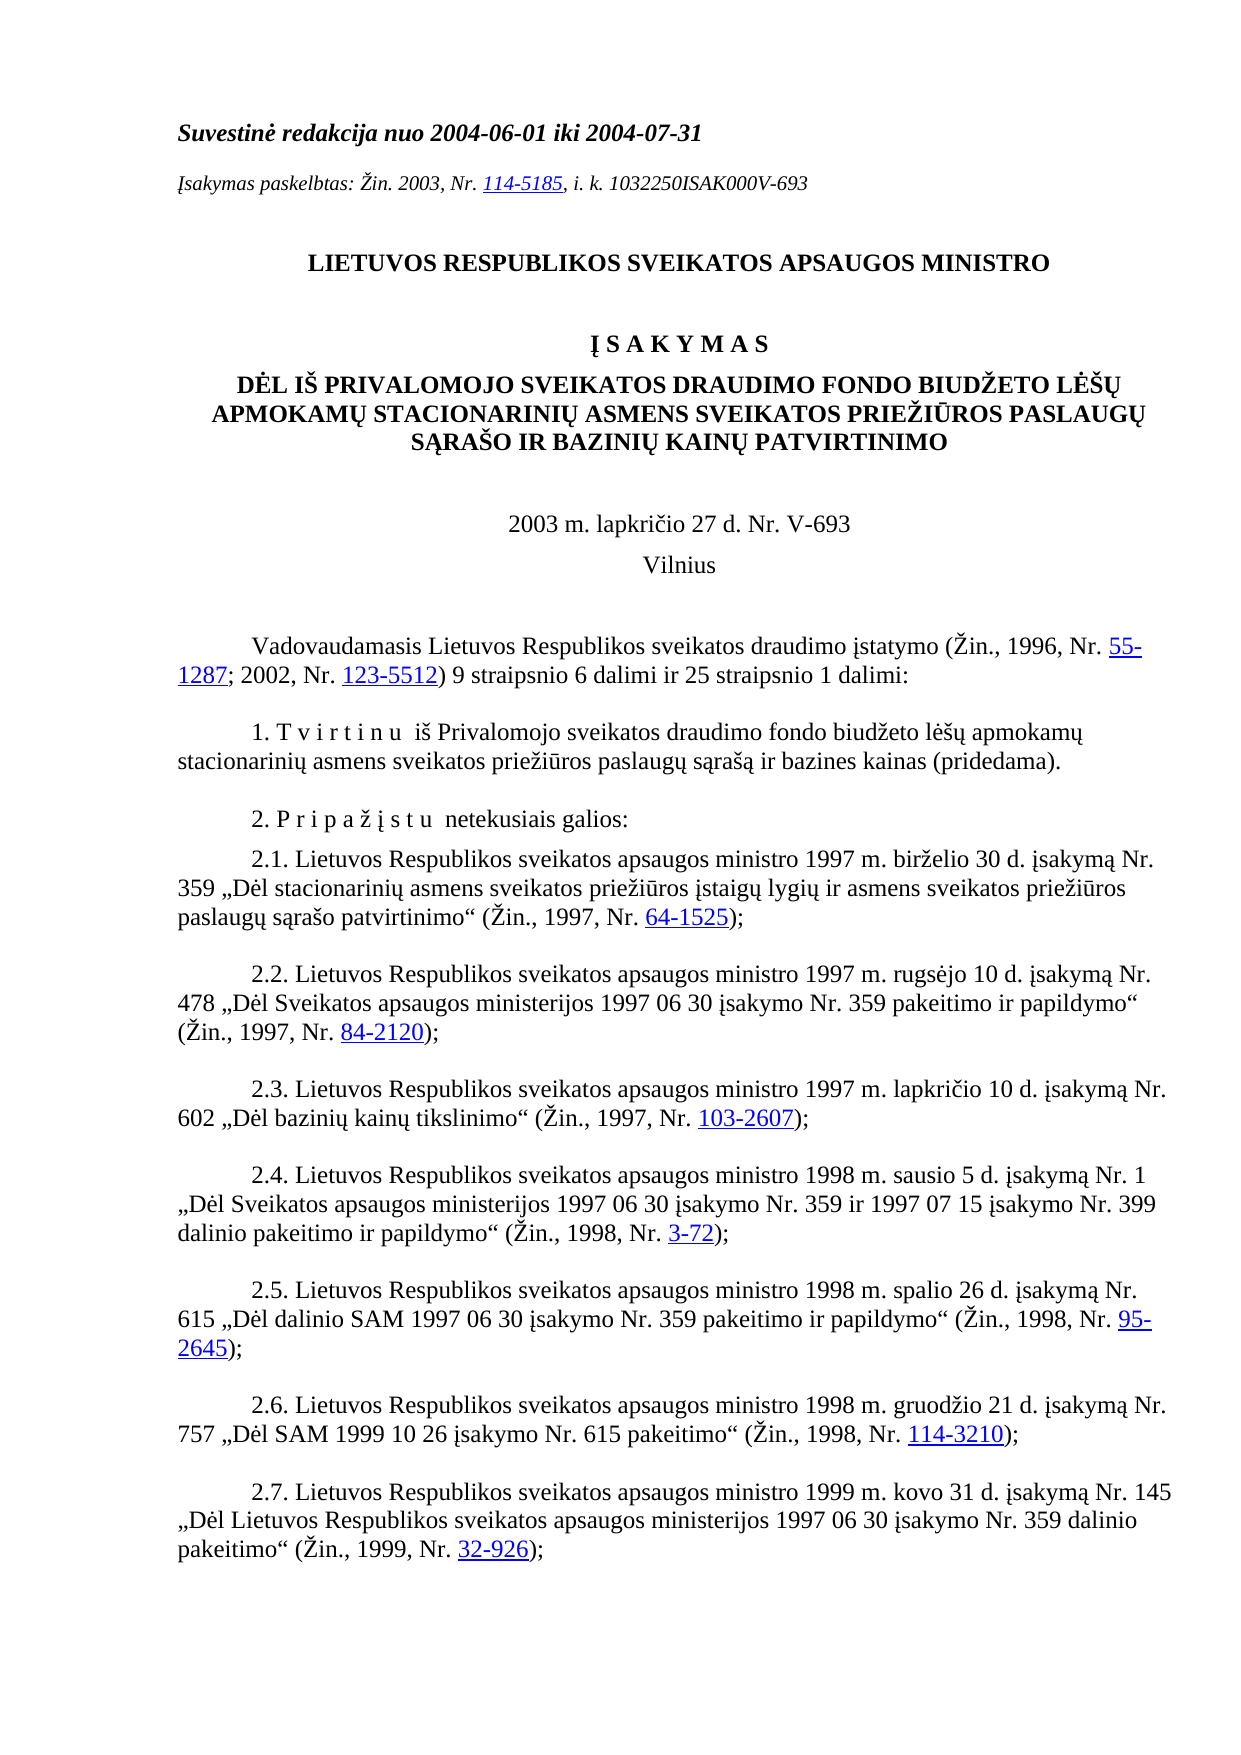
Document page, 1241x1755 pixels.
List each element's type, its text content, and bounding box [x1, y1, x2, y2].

text 2.3. Lietuvos Respublikos sveikatos apsaugos ministro 1997 m. lapkričio 10 d. įsakymą Nr. 602 „Dėl bazinių kainų tikslinimo“ (Žin., 1997, Nr. 103-2607); [177, 1074, 1181, 1132]
text 2.6. Lietuvos Respublikos sveikatos apsaugos ministro 1998 m. gruodžio 21 d. įsakymą Nr. 757 „Dėl SAM 1999 10 26 įsakymo Nr. 615 pakeitimo“ (Žin., 1998, Nr. 114-3210); [177, 1391, 1181, 1448]
text Įsakymas paskelbtas: Žin. 2003, Nr. 114-5185, i. k. 1032250ISAK000V-693 [177, 171, 1181, 195]
text 2003 m. lapkričio 27 d. Nr. V-693 [177, 509, 1181, 538]
text DĖL IŠ PRIVALOMOJO SVEIKATOS DRAUDIMO FONDO BIUDŽETO LĖŠŲ APMOKAMŲ STACIONARINIŲ ASMENS SVEIKATOS PRIEŽIŪROS PASLAUGŲ SĄRAŠO IR BAZINIŲ KAINŲ PATVIRTINIMO [177, 370, 1181, 456]
text 2. Pripažįstu netekusiais galios: [177, 804, 1181, 832]
text LIETUVOS RESPUBLIKOS SVEIKATOS APSAUGOS MINISTRO [177, 248, 1181, 277]
text 2.7. Lietuvos Respublikos sveikatos apsaugos ministro 1999 m. kovo 31 d. įsakymą Nr. 145 „Dėl Lietuvos Respublikos sveikatos apsaugos ministerijos 1997 06 30 įsakymo Nr. 359 dalinio pakeitimo“ (Žin., 1999, Nr. 32-926); [177, 1477, 1181, 1563]
text 2.2. Lietuvos Respublikos sveikatos apsaugos ministro 1997 m. rugsėjo 10 d. įsakymą Nr. 478 „Dėl Sveikatos apsaugos ministerijos 1997 06 30 įsakymo Nr. 359 pakeitimo ir papildymo“ (Žin., 1997, Nr. 84-2120); [177, 959, 1181, 1046]
text Į S A K Y M A S [177, 329, 1181, 358]
text Vilnius [177, 550, 1181, 578]
text 1. Tvirtinu iš Privalomojo sveikatos draudimo fondo biudžeto lėšų apmokamų stacionarinių asmens sveikatos priežiūros paslaugų sąrašą ir bazines kainas (pridedama). [177, 717, 1181, 775]
text Vadovaudamasis Lietuvos Respublikos sveikatos draudimo įstatymo (Žin., 1996, Nr. 55-1287; 2002, Nr. 123-5512) 9 straipsnio 6 dalimi ir 25 straipsnio 1 dalimi: [177, 631, 1181, 689]
text 2.5. Lietuvos Respublikos sveikatos apsaugos ministro 1998 m. spalio 26 d. įsakymą Nr. 615 „Dėl dalinio SAM 1997 06 30 įsakymo Nr. 359 pakeitimo ir papildymo“ (Žin., 1998, Nr. 95-2645); [177, 1276, 1181, 1362]
text Suvestinė redakcija nuo 2004-06-01 iki 2004-07-31 [177, 118, 1181, 147]
text 2.4. Lietuvos Respublikos sveikatos apsaugos ministro 1998 m. sausio 5 d. įsakymą Nr. 1 „Dėl Sveikatos apsaugos ministerijos 1997 06 30 įsakymo Nr. 359 ir 1997 07 15 įsakymo Nr. 399 dalinio pakeitimo ir papildymo“ (Žin., 1998, Nr. 3-72); [177, 1161, 1181, 1247]
text 2.1. Lietuvos Respublikos sveikatos apsaugos ministro 1997 m. birželio 30 d. įsakymą Nr. 359 „Dėl stacionarinių asmens sveikatos priežiūros įstaigų lygių ir asmens sveikatos priežiūros paslaugų sąrašo patvirtinimo“ (Žin., 1997, Nr. 64-1525); [177, 844, 1181, 931]
